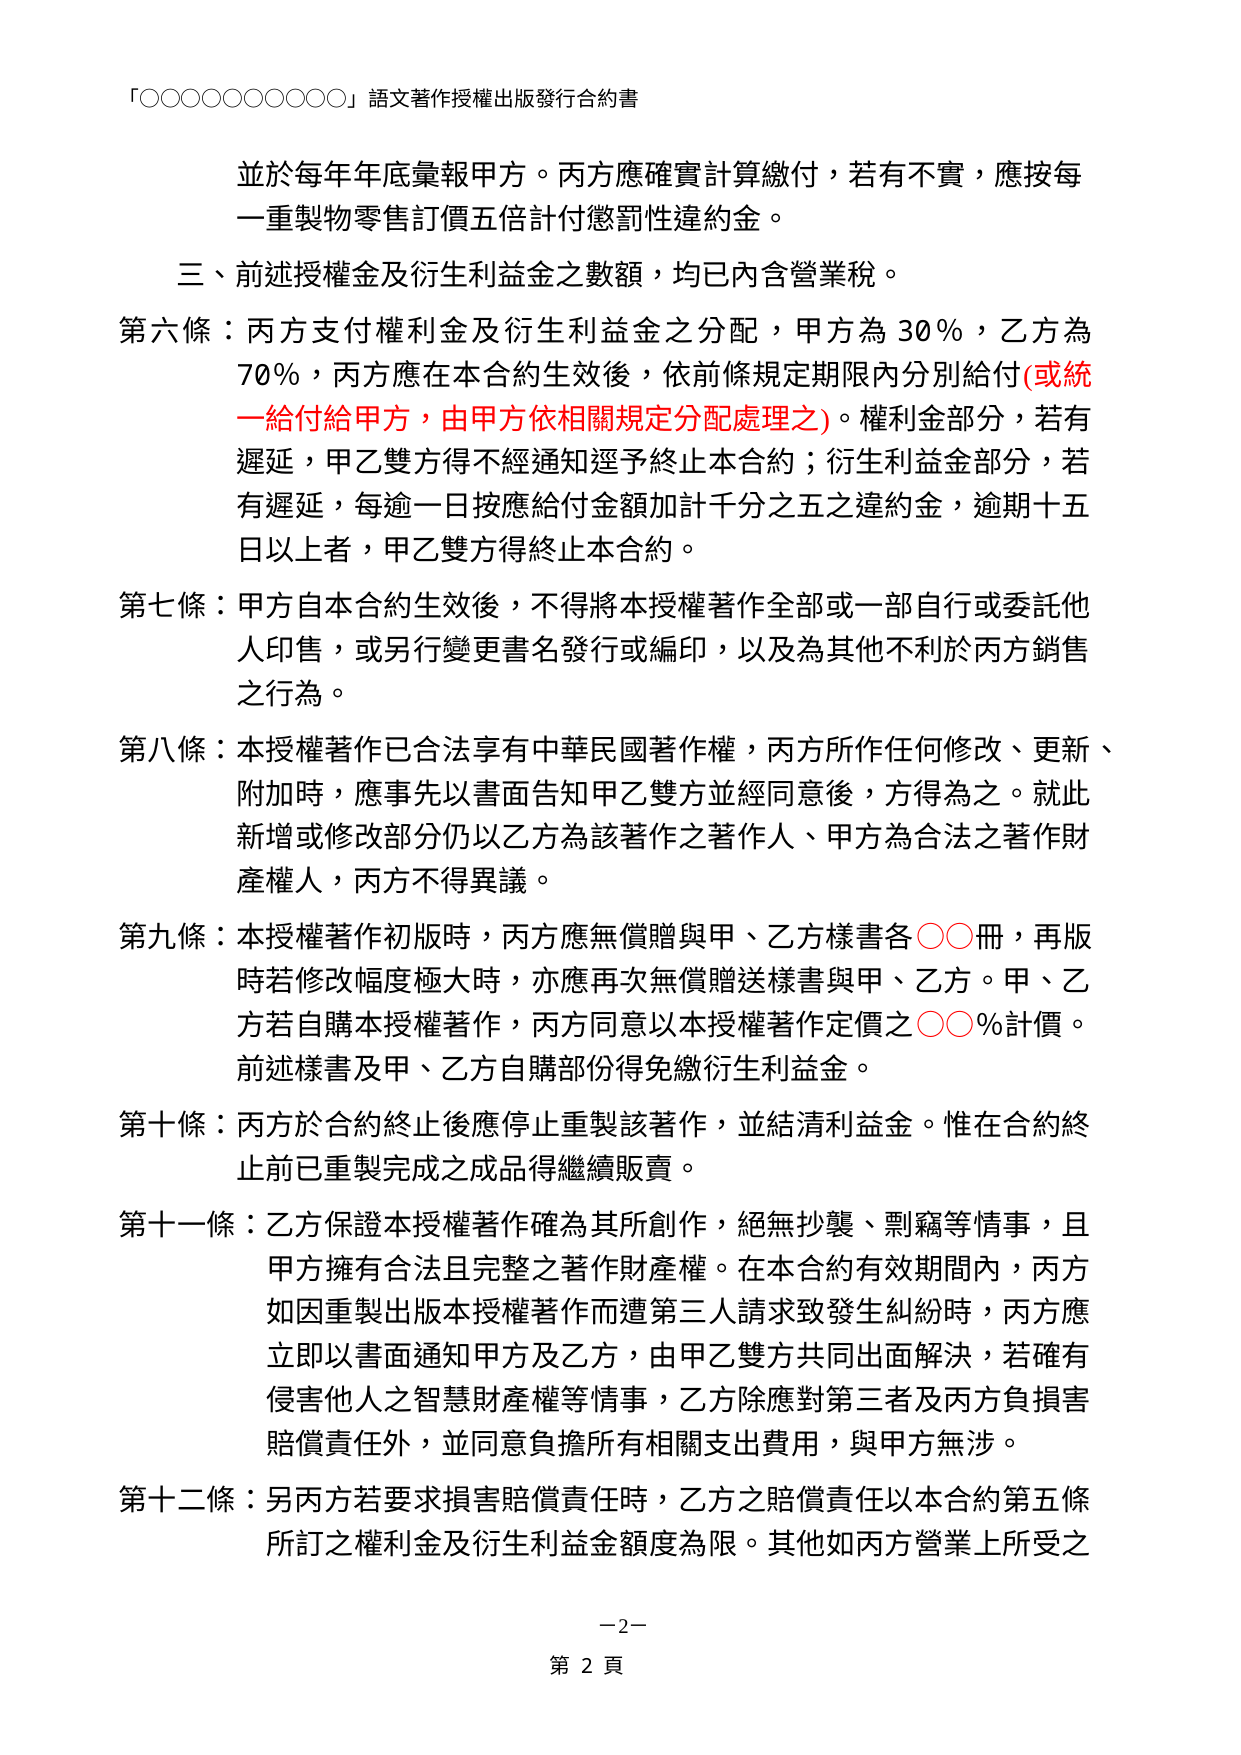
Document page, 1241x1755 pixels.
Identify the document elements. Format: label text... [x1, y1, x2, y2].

text 第六條：丙方支付權利金及衍生利益金之分配，甲方為30％，乙方為70％，丙方應在本合約生效後，依前條規定期限內分別給付(或統一給付給甲方，由甲方依相關規定分配處理之)。權利金部分，若有遲延，甲乙雙方得不經通知逕予終止本合約；衍生利益金部分，若有遲延，每逾一日按應給付金額加計千分之五之違約金，逾期十五日以上者，甲乙雙方得終止本合約。 [118, 306, 1093, 569]
text 第十二條：另丙方若要求損害賠償責任時，乙方之賠償責任以本合約第五條所訂之權利金及衍生利益金額度為限。其他如丙方營業上所受之損害、所失之利益、間接損害，因丙方對本授權著作所為之修改、或因丙方未依本合約規定方式進行導致之損害，及其他非可歸責於甲方或乙方之損害，以及丙方因違反第十一條通知規定所生之損害，與甲乙雙方無涉，概由丙方負責所有有關責任。 [118, 1475, 1093, 1562]
text 第九條：本授權著作初版時，丙方應無償贈與甲、乙方樣書各○○冊，再版時若修改幅度極大時，亦應再次無償贈送樣書與甲、乙方。甲、乙方若自購本授權著作，丙方同意以本授權著作定價之○○％計價。前述樣書及甲、乙方自購部份得免繳衍生利益金。 [118, 912, 1093, 1087]
text 第十一條：乙方保證本授權著作確為其所創作，絕無抄襲、剽竊等情事，且甲方擁有合法且完整之著作財產權。在本合約有效期間內，丙方如因重製出版本授權著作而遭第三人請求致發生糾紛時，丙方應立即以書面通知甲方及乙方，由甲乙雙方共同出面解決，若確有侵害他人之智慧財產權等情事，乙方除應對第三者及丙方負損害賠償責任外，並同意負擔所有相關支出費用，與甲方無涉。 [118, 1200, 1093, 1462]
text 第十條：丙方於合約終止後應停止重製該著作，並結清利益金。惟在合約終止前已重製完成之成品得繼續販賣。 [118, 1100, 1093, 1187]
text 三、前述授權金及衍生利益金之數額，均已內含營業稅。 [118, 250, 1093, 294]
text 第八條：本授權著作已合法享有中華民國著作權，丙方所作任何修改、更新、附加時，應事先以書面告知甲乙雙方並經同意後，方得為之。就此新增或修改部分仍以乙方為該著作之著作人、甲方為合法之著作財產權人，丙方不得異議。 [118, 725, 1093, 900]
text 二、衍生利益金：依本授權著作每單一重製物定價之百分之○○(○○％)計算，於每批重製物重製完成後一個月內按重製數量一次繳付，並於每年年底彙報甲方。丙方應確實計算繳付，若有不實，應按每一重製物零售訂價五倍計付懲罰性違約金。 [118, 150, 1093, 237]
text 第七條：甲方自本合約生效後，不得將本授權著作全部或一部自行或委託他人印售，或另行變更書名發行或編印，以及為其他不利於丙方銷售之行為。 [118, 581, 1093, 712]
